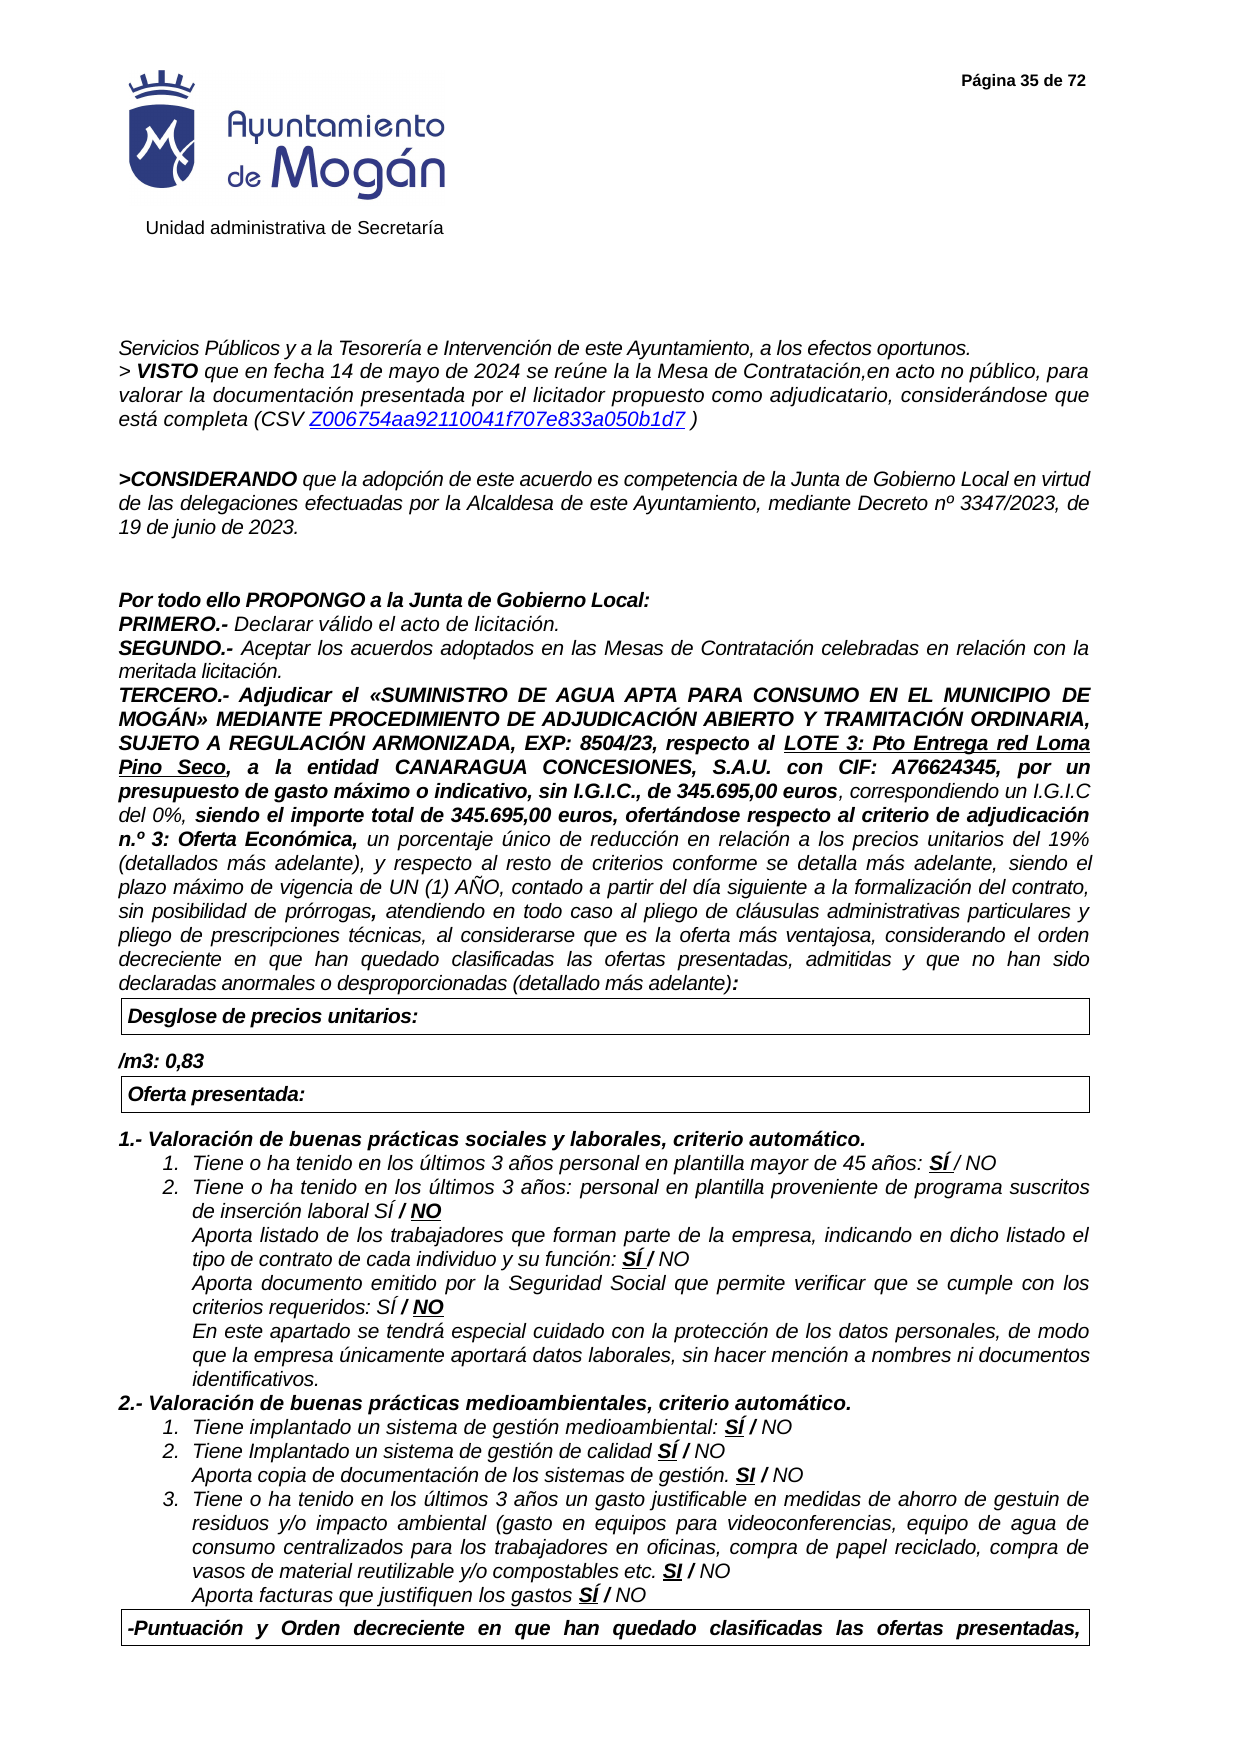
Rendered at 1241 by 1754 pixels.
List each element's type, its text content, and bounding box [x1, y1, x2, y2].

table_header Oferta presentada: [118, 1073, 1092, 1127]
text Aporta documento emitido por la Seguridad Social que permite verificar que se cumple con los criterios requeridos: SÍ / NO [192, 1271, 1092, 1319]
list Tiene o ha tenido en los últimos 3 años: personal en plantilla proveniente de programa suscritos de inserción laboral SÍ / NO [162, 1175, 1092, 1223]
list Aporta copia de documentación de los sistemas de gestión. SI / NO [162, 1463, 1092, 1487]
text 2.- Valoración de buenas prácticas medioambientales, criterio automático. [118, 1391, 1092, 1415]
text Aporta listado de los trabajadores que forman parte de la empresa, indicando en dicho listado el tipo de contrato de cada individuo y su función: SÍ / NO [192, 1223, 1092, 1271]
text PRIMERO.- Declarar válido el acto de licitación. [118, 611, 1092, 635]
text SEGUNDO.- Aceptar los acuerdos adoptados en las Mesas de Contratación celebradas en relación con la meritada licitación. [118, 635, 1092, 683]
text >CONSIDERANDO que la adopción de este acuerdo es competencia de la Junta de Gobierno Local en virtud de las delegaciones efectuadas por la Alcaldesa de este Ayuntamiento, mediante Decreto nº 3347/2023, de 19 de junio de 2023. [118, 467, 1092, 539]
picture [128, 70, 445, 206]
list Tiene o ha tenido en los últimos 3 años un gasto justificable en medidas de ahorro de gestuin de residuos y/o impacto ambiental (gasto en equipos para videoconferencias, equipo de agua de consumo centralizados para los trabajadores en oficinas, compra de papel reciclado, compra de vasos de material reutilizable y/o compostables etc. SI / NO [162, 1487, 1092, 1582]
text 1.- Valoración de buenas prácticas sociales y laborales, criterio automático. [118, 1127, 1092, 1151]
text TERCERO.- Adjudicar el «SUMINISTRO DE AGUA APTA PARA CONSUMO EN EL MUNICIPIO DE MOGÁN» MEDIANTE PROCEDIMIENTO DE ADJUDICACIÓN ABIERTO Y TRAMITACIÓN ORDINARIA, SUJETO A REGULACIÓN ARMONIZADA, EXP: 8504/23, respecto al LOTE 3: Pto Entrega red Loma Pino Seco, a la entidad CANARAGUA CONCESIONES, S.A.U. con CIF: A76624345, por un presupuesto de gasto máximo o indicativo, sin I.G.I.C., de 345.695,00 euros, correspondiendo un I.G.I.C del 0%, siendo el importe total de 345.695,00 euros, ofertándose respecto al criterio de adjudicación n.º 3: Oferta Económica, un porcentaje único de reducción en relación a los precios unitarios del 19% (detallados más adelante), y respecto al resto de criterios conforme se detalla más adelante, siendo el plazo máximo de vigencia de UN (1) AÑO, contado a partir del día siguiente a la formalización del contrato, sin posibilidad de prórrogas, atendiendo en todo caso al pliego de cláusulas administrativas particulares y pliego de prescripciones técnicas, al considerarse que es la oferta más ventajosa, considerando el orden decreciente en que han quedado clasificadas las ofertas presentadas, admitidas y que no han sido declaradas anormales o desproporcionadas (detallado más adelante): [118, 683, 1092, 995]
list Tiene o ha tenido en los últimos 3 años personal en plantilla mayor de 45 años: SÍ / NO [162, 1151, 1092, 1175]
text > VISTO que en fecha 14 de mayo de 2024 se reúne la la Mesa de Contratación,en acto no público, para valorar la documentación presentada por el licitador propuesto como adjudicatario, considerándose que está completa (CSV Z006754aa92110041f707e833a050b1d7 ) [118, 359, 1092, 431]
list Tiene implantado un sistema de gestión medioambiental: SÍ / NO [162, 1415, 1092, 1439]
list Aporta facturas que justifiquen los gastos SÍ / NO [162, 1582, 1092, 1606]
text Por todo ello PROPONGO a la Junta de Gobierno Local: [118, 587, 1092, 611]
text /m3: 0,83 [118, 1049, 1092, 1073]
text Servicios Públicos y a la Tesorería e Intervención de este Ayuntamiento, a los efectos oportunos. [118, 335, 1092, 359]
table_header -Puntuación y Orden decreciente en que han quedado clasificadas las ofertas presentadas, [118, 1606, 1092, 1648]
text En este apartado se tendrá especial cuidado con la protección de los datos personales, de modo que la empresa únicamente aportará datos laborales, sin hacer mención a nombres ni documentos identificativos. [192, 1319, 1092, 1391]
table_header Desglose de precios unitarios: [118, 995, 1092, 1049]
list Tiene Implantado un sistema de gestión de calidad SÍ / NO [162, 1439, 1092, 1463]
